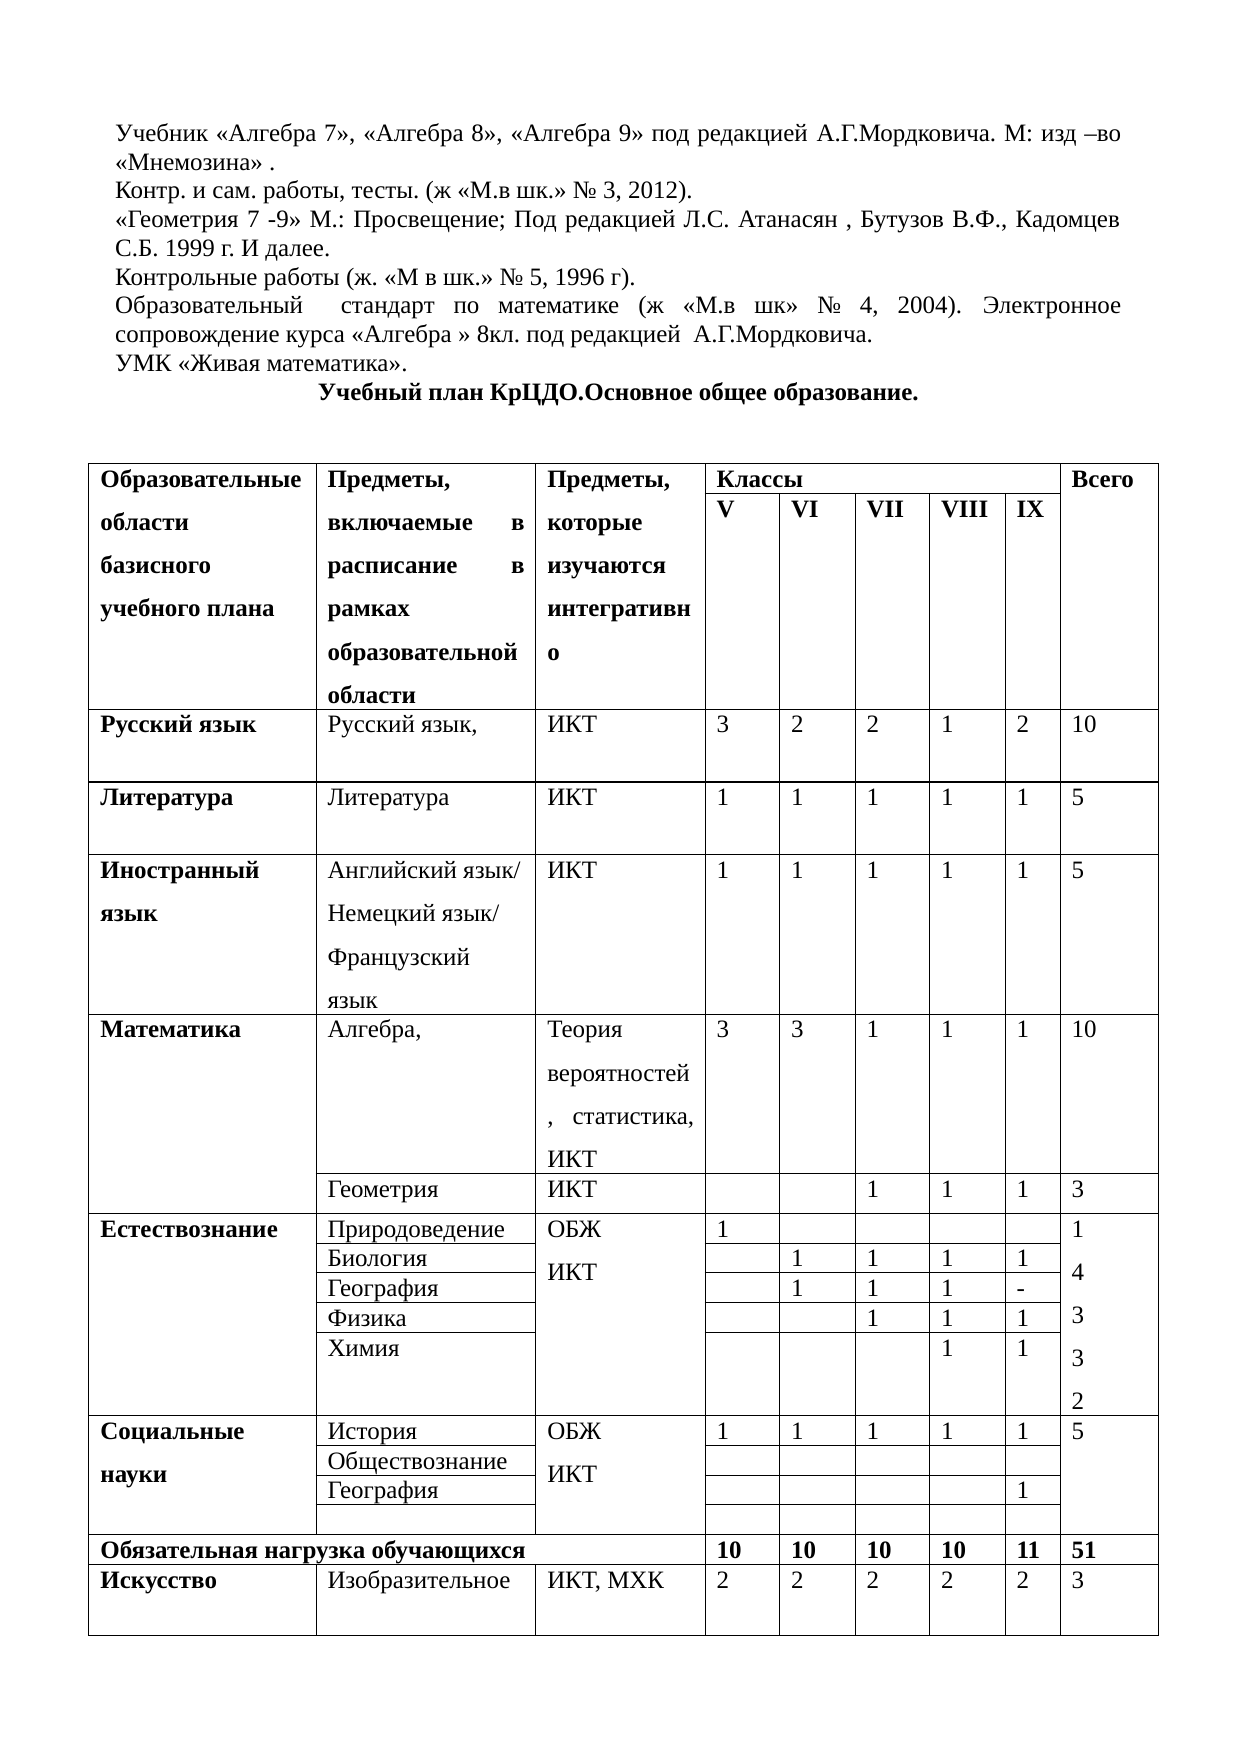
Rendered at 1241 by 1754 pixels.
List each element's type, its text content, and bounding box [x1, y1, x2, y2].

table_cell IX [1006, 494, 1060, 708]
table_cell 1 [930, 1416, 1005, 1445]
table_cell 1 [930, 1174, 1005, 1213]
table_cell 2 [930, 1565, 1005, 1635]
table_cell ИКТ [536, 1174, 705, 1213]
table_cell 1 [930, 1333, 1005, 1415]
table_cell 1 [930, 1015, 1005, 1173]
table_cell [856, 1476, 929, 1504]
table_cell ИКТ [536, 710, 705, 781]
table_cell 2 [706, 1565, 779, 1635]
table_cell V [706, 494, 779, 708]
table_cell 1 [780, 783, 855, 854]
table_cell 10 [1061, 1015, 1158, 1173]
table_header Всего [1061, 464, 1158, 708]
table_cell 1 [780, 855, 855, 1013]
table_cell [706, 1273, 779, 1302]
text Контр. и сам. работы, тесты. (ж «М.в шк.» № 3, 2012). [115, 176, 1121, 204]
table_cell 1 [706, 1416, 779, 1445]
table_cell 1 [780, 1416, 855, 1445]
table_cell VIII [930, 494, 1005, 708]
table_cell 3 [1061, 1174, 1158, 1213]
table_cell [780, 1446, 855, 1474]
table_cell ИКТ [536, 855, 705, 1013]
table_cell 1 [856, 1015, 929, 1173]
table_cell 1 [1006, 1015, 1060, 1173]
table_cell 1 [856, 783, 929, 854]
table_cell VI [780, 494, 855, 708]
table_cell 1 [930, 1303, 1005, 1332]
table_cell 1 [1006, 1303, 1060, 1332]
table_cell 1 [856, 1174, 929, 1213]
table_cell [1006, 1446, 1060, 1474]
table_cell [706, 1174, 779, 1213]
text Учебник «Алгебра 7», «Алгебра 8», «Алгебра 9» под редакцией А.Г.Мордковича. М: изд –во «Мнемозина» . [115, 118, 1121, 176]
table_cell Обязательная нагрузка обучающихся [89, 1535, 705, 1564]
table_cell География [317, 1476, 535, 1504]
table_cell ОБЖ ИКТ [536, 1214, 705, 1415]
table_cell [780, 1214, 855, 1242]
table_cell [780, 1303, 855, 1332]
table_cell Русский язык [89, 710, 316, 781]
table_cell 10 [1061, 710, 1158, 781]
table_cell [706, 1333, 779, 1415]
table_cell [856, 1505, 929, 1534]
table_cell 1 [706, 783, 779, 854]
table_cell 1 [780, 1273, 855, 1302]
table_cell [856, 1446, 929, 1474]
table_cell [780, 1505, 855, 1534]
table_cell 1 [856, 855, 929, 1013]
table_header Предметы, включаемые в расписание в рамках образовательной области [317, 464, 535, 708]
table_cell 10 [780, 1535, 855, 1564]
table_cell 1 [930, 783, 1005, 854]
table_cell География [317, 1273, 535, 1302]
table_cell Геометрия [317, 1174, 535, 1213]
table_cell 2 [856, 710, 929, 781]
table_cell 5 [1061, 1416, 1158, 1534]
table_cell 1 [1006, 1333, 1060, 1415]
table_cell 2 [780, 1565, 855, 1635]
table_cell 2 [780, 710, 855, 781]
text Контрольные работы (ж. «М в шк.» № 5, 1996 г). [115, 262, 1121, 291]
table_cell Обществознание [317, 1446, 535, 1474]
table_cell [317, 1505, 535, 1534]
text УМК «Живая математика». [115, 348, 1121, 377]
table_cell - [1006, 1273, 1060, 1302]
table_cell 1 [780, 1244, 855, 1272]
table_cell [930, 1476, 1005, 1504]
table_cell 51 [1061, 1535, 1158, 1564]
table_cell [706, 1244, 779, 1272]
table_cell Искусство [89, 1565, 316, 1635]
table_cell [780, 1476, 855, 1504]
table_cell 1 [706, 855, 779, 1013]
table_cell [930, 1446, 1005, 1474]
table_cell Иностранный язык [89, 855, 316, 1013]
table_cell Теория вероятностей, статистика, ИКТ [536, 1015, 705, 1173]
table_header Образовательные области базисного учебного плана [89, 464, 316, 708]
table_cell 5 [1061, 855, 1158, 1013]
table_cell 3 [706, 710, 779, 781]
table_cell 1 [856, 1273, 929, 1302]
text Образовательный стандарт по математике (ж «М.в шк» № 4, 2004). Электронное сопровождение курса «Алгебра » 8кл. под редакцией А.Г.Мордковича. [115, 291, 1121, 348]
table_cell ИКТ [536, 783, 705, 854]
table_cell Природоведение [317, 1214, 535, 1242]
table_cell 3 [706, 1015, 779, 1173]
table_cell [930, 1505, 1005, 1534]
text «Геометрия 7 -9» М.: Просвещение; Под редакцией Л.С. Атанасян , Бутузов В.Ф., Кадомцев С.Б. 1999 г. И далее. [115, 204, 1121, 262]
table_cell [856, 1214, 929, 1242]
table_cell Изобразительное [317, 1565, 535, 1635]
table_cell 1 [1006, 783, 1060, 854]
table_cell VII [856, 494, 929, 708]
table_cell 2 [856, 1565, 929, 1635]
table_cell 11 [1006, 1535, 1060, 1564]
table_cell 1 [1006, 1476, 1060, 1504]
table_cell Алгебра, [317, 1015, 535, 1173]
table_cell [1006, 1214, 1060, 1242]
table_cell Естествознание [89, 1214, 316, 1415]
table_cell Физика [317, 1303, 535, 1332]
table_cell 1 [706, 1214, 779, 1242]
table_cell 1 [856, 1416, 929, 1445]
table_cell 1 [1006, 1174, 1060, 1213]
table_cell 1 [930, 855, 1005, 1013]
table_cell 10 [930, 1535, 1005, 1564]
table_cell [1006, 1505, 1060, 1534]
table_cell 1 [856, 1303, 929, 1332]
table_cell [706, 1446, 779, 1474]
table_header Предметы, которые изучаются интегративно [536, 464, 705, 708]
table_cell 2 [1006, 1565, 1060, 1635]
table_cell ИКТ, МХК [536, 1565, 705, 1635]
table_cell 1 [930, 1244, 1005, 1272]
table_cell 10 [856, 1535, 929, 1564]
table_cell 1 [1006, 855, 1060, 1013]
table_cell 10 [706, 1535, 779, 1564]
table_cell [780, 1333, 855, 1415]
text Учебный план КрЦДО.Основное общее образование. [115, 377, 1121, 406]
table_cell 1 4 3 3 2 [1061, 1214, 1158, 1415]
table_cell 3 [780, 1015, 855, 1173]
table_header Классы [706, 464, 1060, 493]
table_cell Математика [89, 1015, 316, 1213]
table_cell 1 [1006, 1416, 1060, 1445]
table_cell Литература [317, 783, 535, 854]
table_cell 1 [856, 1244, 929, 1272]
table_cell Русский язык, [317, 710, 535, 781]
table_cell 1 [1006, 1244, 1060, 1272]
table_cell [856, 1333, 929, 1415]
table_cell [706, 1303, 779, 1332]
table_cell Литература [89, 783, 316, 854]
table_cell 3 [1061, 1565, 1158, 1635]
table_cell История [317, 1416, 535, 1445]
table_cell 5 [1061, 783, 1158, 854]
table_cell Химия [317, 1333, 535, 1415]
table_cell ОБЖ ИКТ [536, 1416, 705, 1534]
table_cell [706, 1476, 779, 1504]
table_cell Социальные науки [89, 1416, 316, 1534]
table_cell 2 [1006, 710, 1060, 781]
table_cell [780, 1174, 855, 1213]
table_cell [930, 1214, 1005, 1242]
table_cell 1 [930, 1273, 1005, 1302]
table_cell 1 [930, 710, 1005, 781]
table_cell Английский язык/ Немецкий язык/ Французский язык [317, 855, 535, 1013]
table_cell [706, 1505, 779, 1534]
table_cell Биология [317, 1244, 535, 1272]
